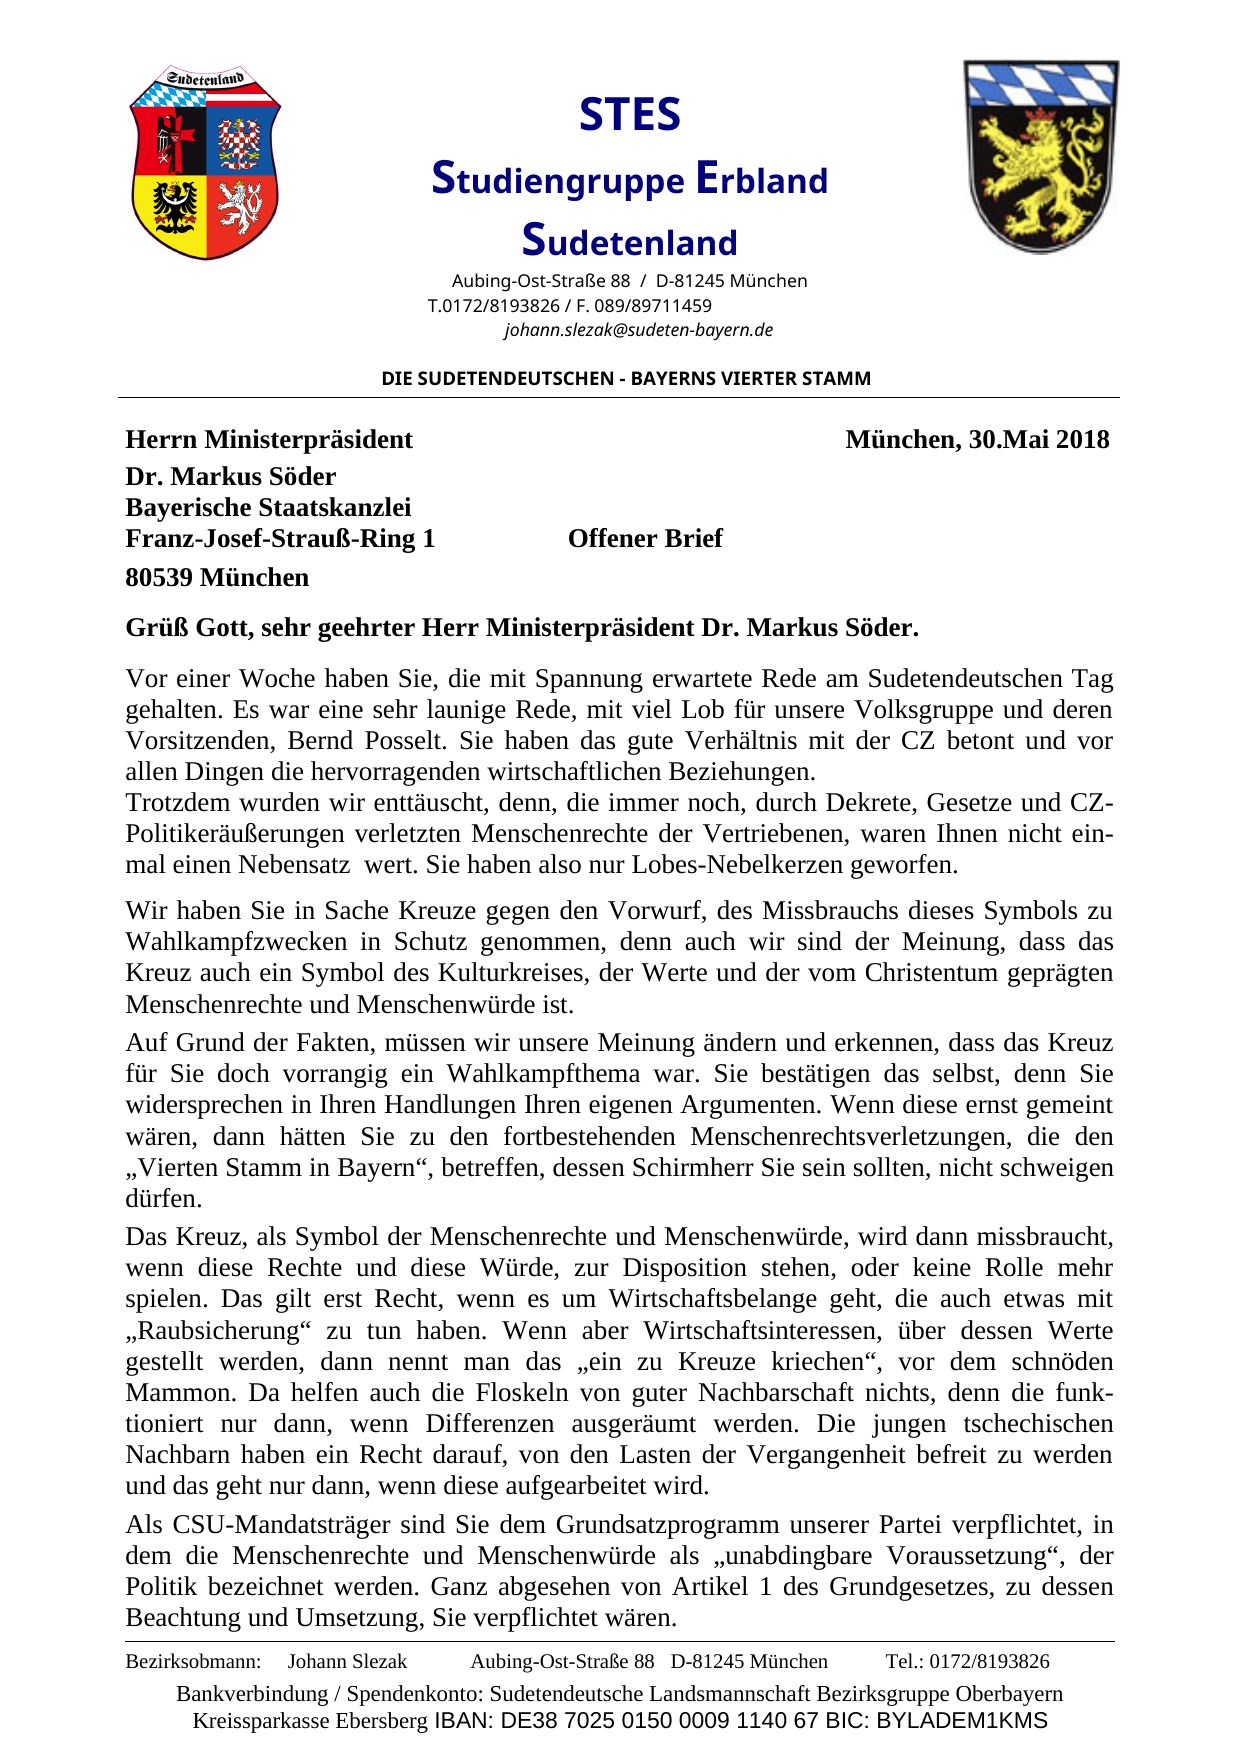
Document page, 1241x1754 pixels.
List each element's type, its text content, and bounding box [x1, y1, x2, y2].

text Bayerische Staatskanzlei [125, 491, 1115, 523]
text 80539 München [125, 561, 1115, 592]
text Als CSU-Mandatsträger sind Sie dem Grundsatzprogramm unserer Partei verpflichtet, in dem die Menschenrechte und Menschenwürde als „unabdingbare Voraussetzung“, der Politik bezeichnet werden. Ganz abgesehen von Artikel 1 des Grundgesetzes, zu dessen Beachtung und Umsetzung, Sie verpflichtet wären. [125, 1508, 1115, 1632]
text Das Kreuz, als Symbol der Menschenrechte und Menschenwürde, wird dann missbraucht, wenn diese Rechte und diese Würde, zur Disposition stehen, oder keine Rolle mehr spielen. Das gilt erst Recht, wenn es um Wirtschaftsbelange geht, die auch etwas mit „Raubsicherung“ zu tun haben. Wenn aber Wirtschaftsinteressen, über dessen Werte gestellt werden, dann nennt man das „ein zu Kreuze kriechen“, vor dem schnöden Mammon. Da helfen auch die Floskeln von guter Nachbarschaft nichts, denn die funk-tioniert nur dann, wenn Differenzen ausgeräumt werden. Die jungen tschechischen Nachbarn haben ein Recht darauf, von den Lasten der Vergangenheit befreit zu werden und das geht nur dann, wenn diese aufgearbeitet wird. [125, 1220, 1115, 1501]
table_header [118, 59, 324, 397]
table_header STES Studiengruppe Erbland Sudetenland Aubing-Ost-Straße 88 / D-81245 München T.0172/8193826 / F. 089/89711459 johann.slezak@sudeten-bayern.de DIE SUDETENDEUTSCHEN - BAYERNS VIERTER STAMM [324, 59, 936, 397]
picture [125, 59, 286, 266]
text Franz-Josef-Strauß-Ring 1 Offener Brief [125, 523, 1115, 554]
subtitle Herrn Ministerpräsident München, 30.Mai 2018 [125, 423, 1115, 454]
text Grüß Gott, sehr geehrter Herr Ministerpräsident Dr. Markus Söder. [125, 611, 1115, 642]
picture [962, 59, 1120, 255]
text Auf Grund der Fakten, müssen wir unsere Meinung ändern und erkennen, dass das Kreuz für Sie doch vorrangig ein Wahlkampfthema war. Sie bestätigen das selbst, denn Sie widersprechen in Ihren Handlungen Ihren eigenen Argumenten. Wenn diese ernst gemeint wären, dann hätten Sie zu den fortbestehenden Menschenrechtsverletzungen, die den „Vierten Stamm in Bayern“, betreffen, dessen Schirmherr Sie sein sollten, nicht schweigen dürfen. [125, 1026, 1115, 1213]
text Wir haben Sie in Sache Kreuze gegen den Vorwurf, des Missbrauchs dieses Symbols zu Wahlkampfzwecken in Schutz genommen, denn auch wir sind der Meinung, dass das Kreuz auch ein Symbol des Kulturkreises, der Werte und der vom Christentum geprägten Menschenrechte und Menschenwürde ist. [125, 894, 1115, 1019]
table_header [936, 59, 1120, 397]
text Dr. Markus Söder [125, 460, 1115, 491]
text Vor einer Woche haben Sie, die mit Spannung erwartete Rede am Sudetendeutschen Tag gehalten. Es war eine sehr launige Rede, mit viel Lob für unsere Volksgruppe und deren Vorsitzenden, Bernd Posselt. Sie haben das gute Verhältnis mit der CZ betont und vor allen Dingen die hervorragenden wirtschaftlichen Beziehungen. [125, 662, 1115, 786]
text Trotzdem wurden wir enttäuscht, denn, die immer noch, durch Dekrete, Gesetze und CZ-Politikeräußerungen verletzten Menschenrechte der Vertriebenen, waren Ihnen nicht ein-mal einen Nebensatz wert. Sie haben also nur Lobes-Nebelkerzen geworfen. [125, 786, 1115, 880]
